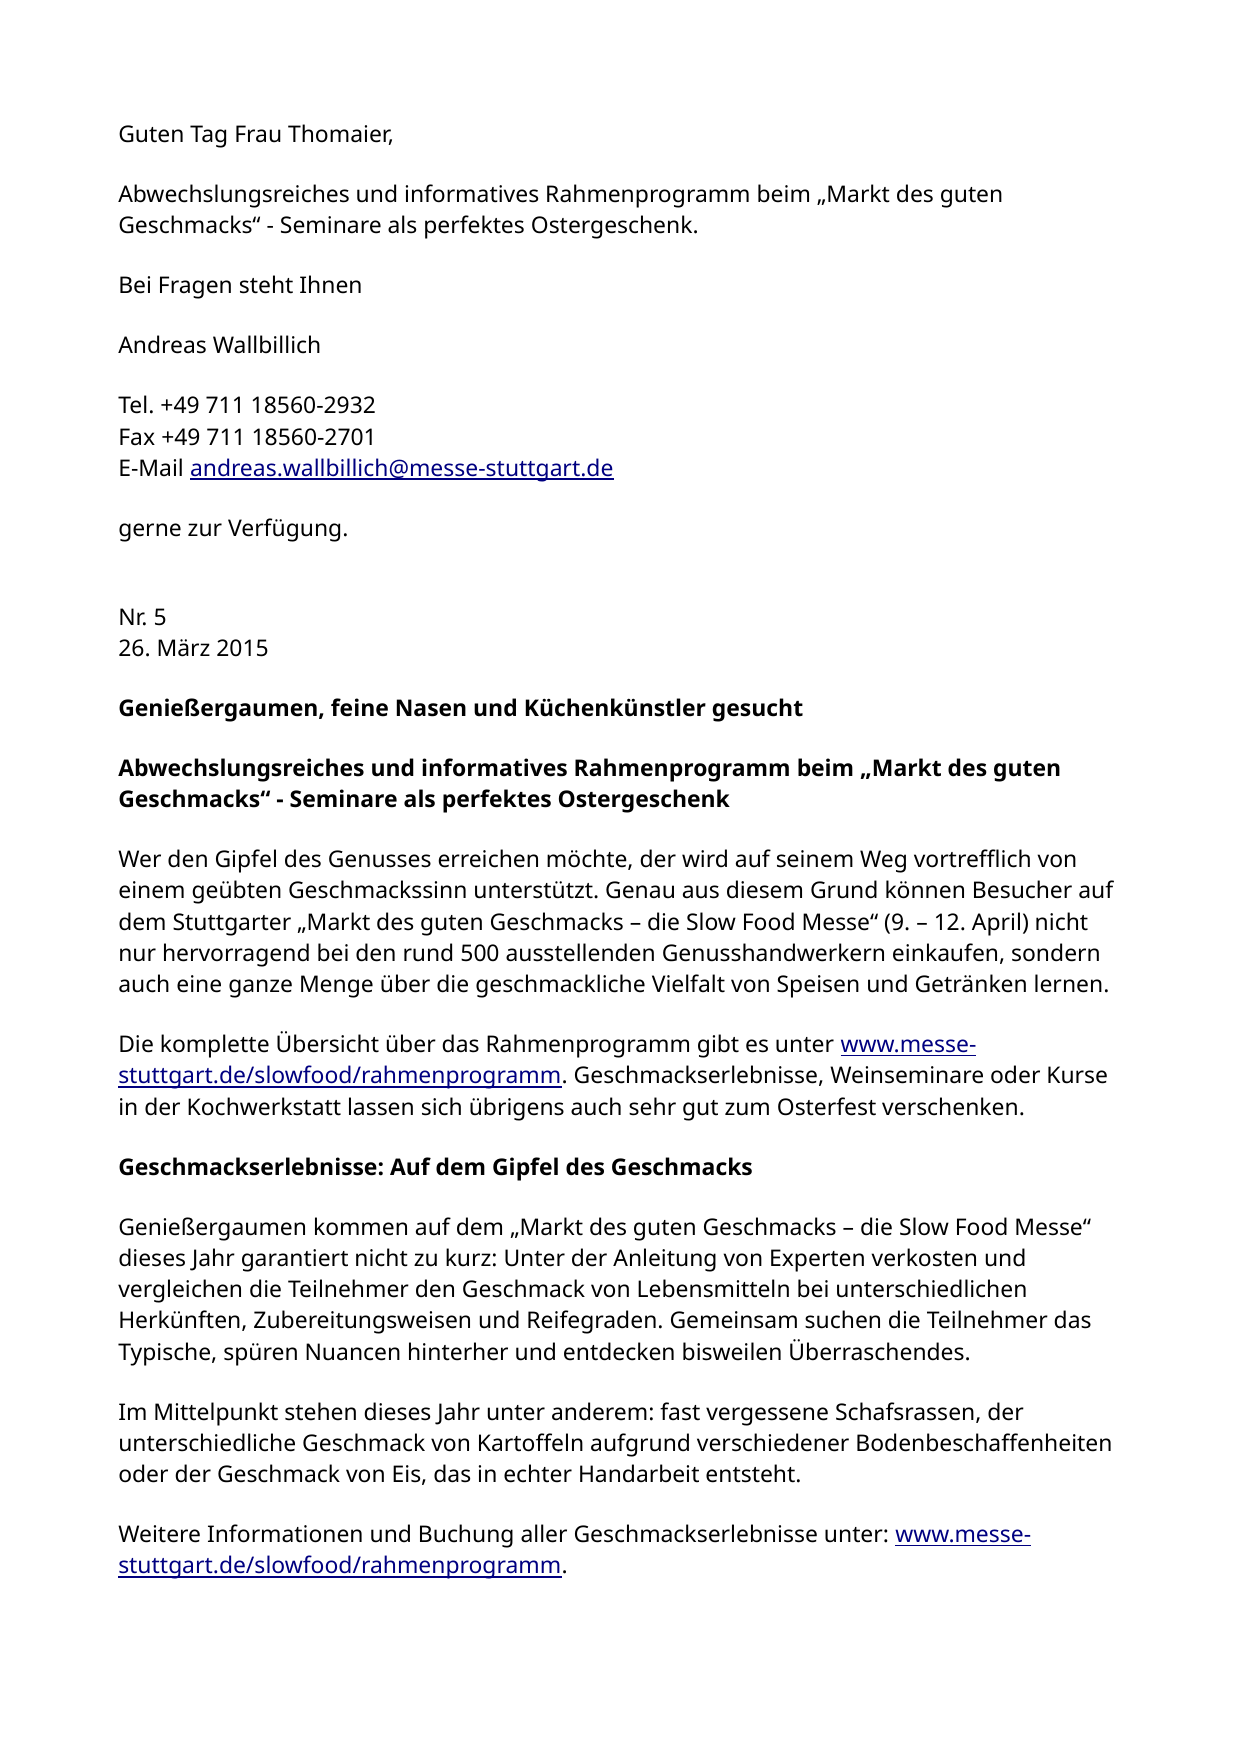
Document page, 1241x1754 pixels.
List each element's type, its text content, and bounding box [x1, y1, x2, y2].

text Die komplette Übersicht über das Rahmenprogramm gibt es unter www.messe-stuttgart.de/slowfood/rahmenprogramm. Geschmackserlebnisse, Weinseminare oder Kurse in der Kochwerkstatt lassen sich übrigens auch sehr gut zum Osterfest verschenken. [118, 1028, 1122, 1122]
text Nr. 5 26. März 2015 [118, 601, 1122, 663]
text Genießergaumen, feine Nasen und Küchenkünstler gesucht [118, 692, 1122, 723]
text Guten Tag Frau Thomaier, [118, 118, 1122, 149]
text Bei Fragen steht Ihnen [118, 269, 1122, 301]
text Abwechslungsreiches und informatives Rahmenprogramm beim „Markt des guten Geschmacks“ - Seminare als perfektes Ostergeschenk. [118, 178, 1122, 241]
text Abwechslungsreiches und informatives Rahmenprogramm beim „Markt des guten Geschmacks“ - Seminare als perfektes Ostergeschenk [118, 752, 1122, 814]
text Wer den Gipfel des Genusses erreichen möchte, der wird auf seinem Weg vortrefflich von einem geübten Geschmackssinn unterstützt. Genau aus diesem Grund können Besucher auf dem Stuttgarter „Markt des guten Geschmacks – die Slow Food Messe“ (9. – 12. April) nicht nur hervorragend bei den rund 500 ausstellenden Genusshandwerkern einkaufen, sondern auch eine ganze Menge über die geschmackliche Vielfalt von Speisen und Getränken lernen. [118, 843, 1122, 999]
text Geschmackserlebnisse: Auf dem Gipfel des Geschmacks [118, 1151, 1122, 1182]
text E-Mail andreas.wallbillich@messe-stuttgart.de [118, 452, 1122, 483]
text Genießergaumen kommen auf dem „Markt des guten Geschmacks – die Slow Food Messe“ dieses Jahr garantiert nicht zu kurz: Unter der Anleitung von Experten verkosten und vergleichen die Teilnehmer den Geschmack von Lebensmitteln bei unterschiedlichen Herkünften, Zubereitungsweisen und Reifegraden. Gemeinsam suchen die Teilnehmer das Typische, spüren Nuancen hinterher und entdecken bisweilen Überraschendes. [118, 1211, 1122, 1367]
text Weitere Informationen und Buchung aller Geschmackserlebnisse unter: www.messe-stuttgart.de/slowfood/rahmenprogramm. [118, 1518, 1122, 1581]
text gerne zur Verfügung. [118, 512, 1122, 543]
text Tel. +49 711 18560-2932 [118, 389, 1122, 421]
text Fax +49 711 18560-2701 [118, 421, 1122, 452]
text Im Mittelpunkt stehen dieses Jahr unter anderem: fast vergessene Schafsrassen, der unterschiedliche Geschmack von Kartoffeln aufgrund verschiedener Bodenbeschaffenheiten oder der Geschmack von Eis, das in echter Handarbeit entsteht. [118, 1396, 1122, 1489]
text Andreas Wallbillich [118, 329, 1122, 361]
